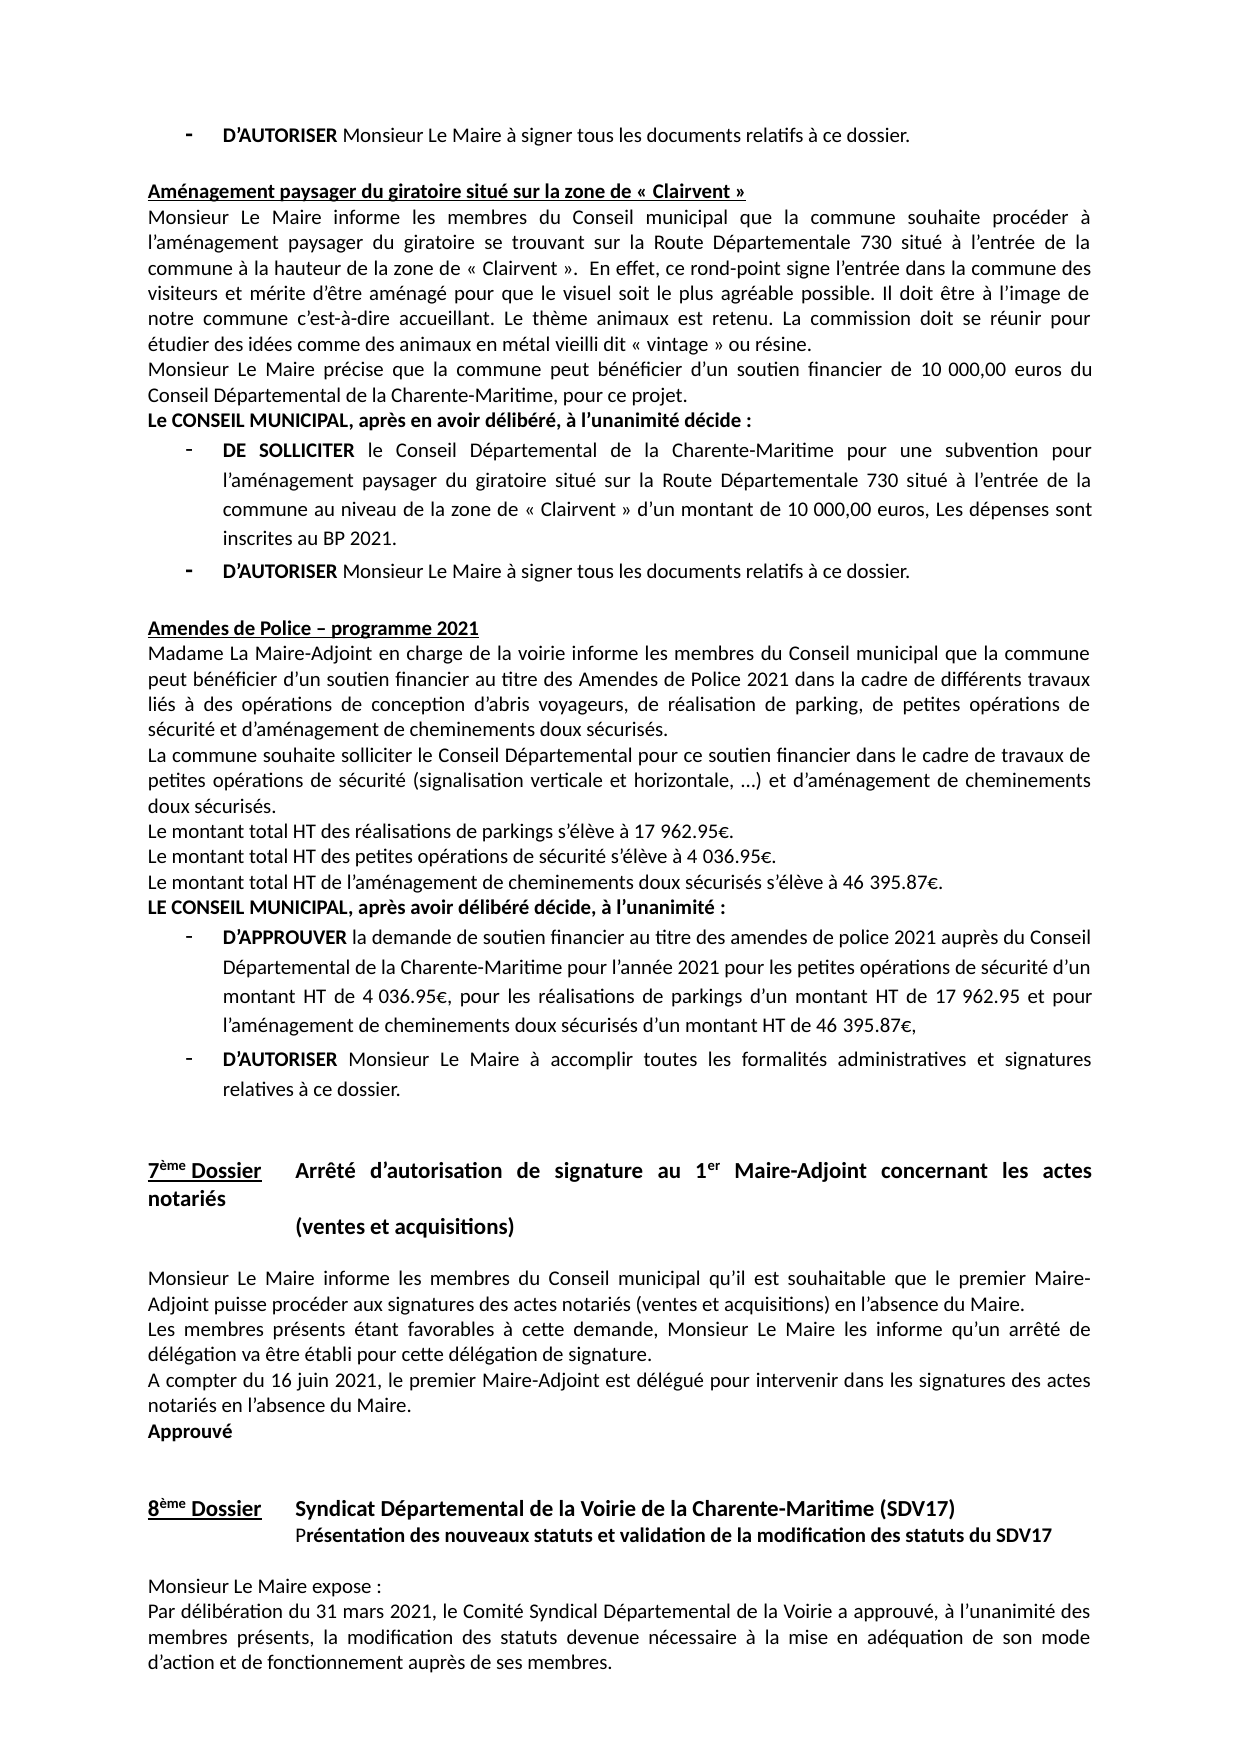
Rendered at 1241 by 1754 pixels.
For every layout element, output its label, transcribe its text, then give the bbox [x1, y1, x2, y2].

text A compter du 16 juin 2021, le premier Maire-Adjoint est délégué pour intervenir dans les signatures des actes notariés en l’absence du Maire. [148, 1367, 1092, 1418]
text Présentation des nouveaux statuts et validation de la modification des statuts du SDV17 [148, 1522, 1092, 1548]
list D’AUTORISER Monsieur Le Maire à signer tous les documents relatifs à ce dossier. [185, 554, 1092, 585]
text Amendes de Police – programme 2021 [148, 615, 1092, 640]
text Monsieur Le Maire informe les membres du Conseil municipal qu’il est souhaitable que le premier Maire-Adjoint puisse procéder aux signatures des actes notariés (ventes et acquisitions) en l’absence du Maire. [148, 1265, 1092, 1316]
text LE CONSEIL MUNICIPAL, après avoir délibéré décide, à l’unanimité : [148, 894, 1092, 920]
text Monsieur Le Maire informe les membres du Conseil municipal que la commune souhaite procéder à l’aménagement paysager du giratoire se trouvant sur la Route Départementale 730 situé à l’entrée de la commune à la hauteur de la zone de « Clairvent ». En effet, ce rond-point signe l’entrée dans la commune des visiteurs et mérite d’être aménagé pour que le visuel soit le plus agréable possible. Il doit être à l’image de notre commune c’est-à-dire accueillant. Le thème animaux est retenu. La commission doit se réunir pour étudier des idées comme des animaux en métal vieilli dit « vintage » ou résine. [148, 204, 1092, 356]
list D’AUTORISER Monsieur Le Maire à accomplir toutes les formalités administratives et signatures relatives à ce dossier. [185, 1042, 1092, 1101]
text Approuvé [148, 1418, 1092, 1443]
text Madame La Maire-Adjoint en charge de la voirie informe les membres du Conseil municipal que la commune peut bénéficier d’un soutien financier au titre des Amendes de Police 2021 dans la cadre de différents travaux liés à des opérations de conception d’abris voyageurs, de réalisation de parking, de petites opérations de sécurité et d’aménagement de cheminements doux sécurisés. [148, 640, 1092, 742]
text Monsieur Le Maire précise que la commune peut bénéficier d’un soutien financier de 10 000,00 euros du Conseil Départemental de la Charente-Maritime, pour ce projet. [148, 356, 1092, 407]
text Le montant total HT des réalisations de parkings s’élève à 17 962.95€. [148, 818, 1092, 844]
text Par délibération du 31 mars 2021, le Comité Syndical Départemental de la Voirie a approuvé, à l’unanimité des membres présents, la modification des statuts devenue nécessaire à la mise en adéquation de son mode d’action et de fonctionnement auprès de ses membres. [148, 1598, 1092, 1675]
text La commune souhaite solliciter le Conseil Départemental pour ce soutien financier dans le cadre de travaux de petites opérations de sécurité (signalisation verticale et horizontale, …) et d’aménagement de cheminements doux sécurisés. [148, 742, 1092, 818]
text Le CONSEIL MUNICIPAL, après en avoir délibéré, à l’unanimité décide : [148, 407, 1092, 433]
text 8ème Dossier Syndicat Départemental de la Voirie de la Charente-Maritime (SDV17) [148, 1494, 1092, 1522]
text Le montant total HT de l’aménagement de cheminements doux sécurisés s’élève à 46 395.87€. [148, 869, 1092, 894]
list D’AUTORISER Monsieur Le Maire à signer tous les documents relatifs à ce dossier. [185, 118, 1092, 149]
text Les membres présents étant favorables à cette demande, Monsieur Le Maire les informe qu’un arrêté de délégation va être établi pour cette délégation de signature. [148, 1316, 1092, 1367]
list DE SOLLICITER le Conseil Départemental de la Charente-Maritime pour une subvention pour l’aménagement paysager du giratoire situé sur la Route Départementale 730 situé à l’entrée de la commune au niveau de la zone de « Clairvent » d’un montant de 10 000,00 euros, Les dépenses sont inscrites au BP 2021. [185, 433, 1092, 551]
text Aménagement paysager du giratoire situé sur la zone de « Clairvent » [148, 178, 1092, 204]
text Monsieur Le Maire expose : [148, 1573, 1092, 1598]
text 7ème Dossier Arrêté d’autorisation de signature au 1er Maire-Adjoint concernant les actes notariés (ventes et acquisitions) [148, 1156, 1092, 1240]
text Le montant total HT des petites opérations de sécurité s’élève à 4 036.95€. [148, 844, 1092, 869]
list D’APPROUVER la demande de soutien financier au titre des amendes de police 2021 auprès du Conseil Départemental de la Charente-Maritime pour l’année 2021 pour les petites opérations de sécurité d’un montant HT de 4 036.95€, pour les réalisations de parkings d’un montant HT de 17 962.95 et pour l’aménagement de cheminements doux sécurisés d’un montant HT de 46 395.87€, [185, 920, 1092, 1038]
